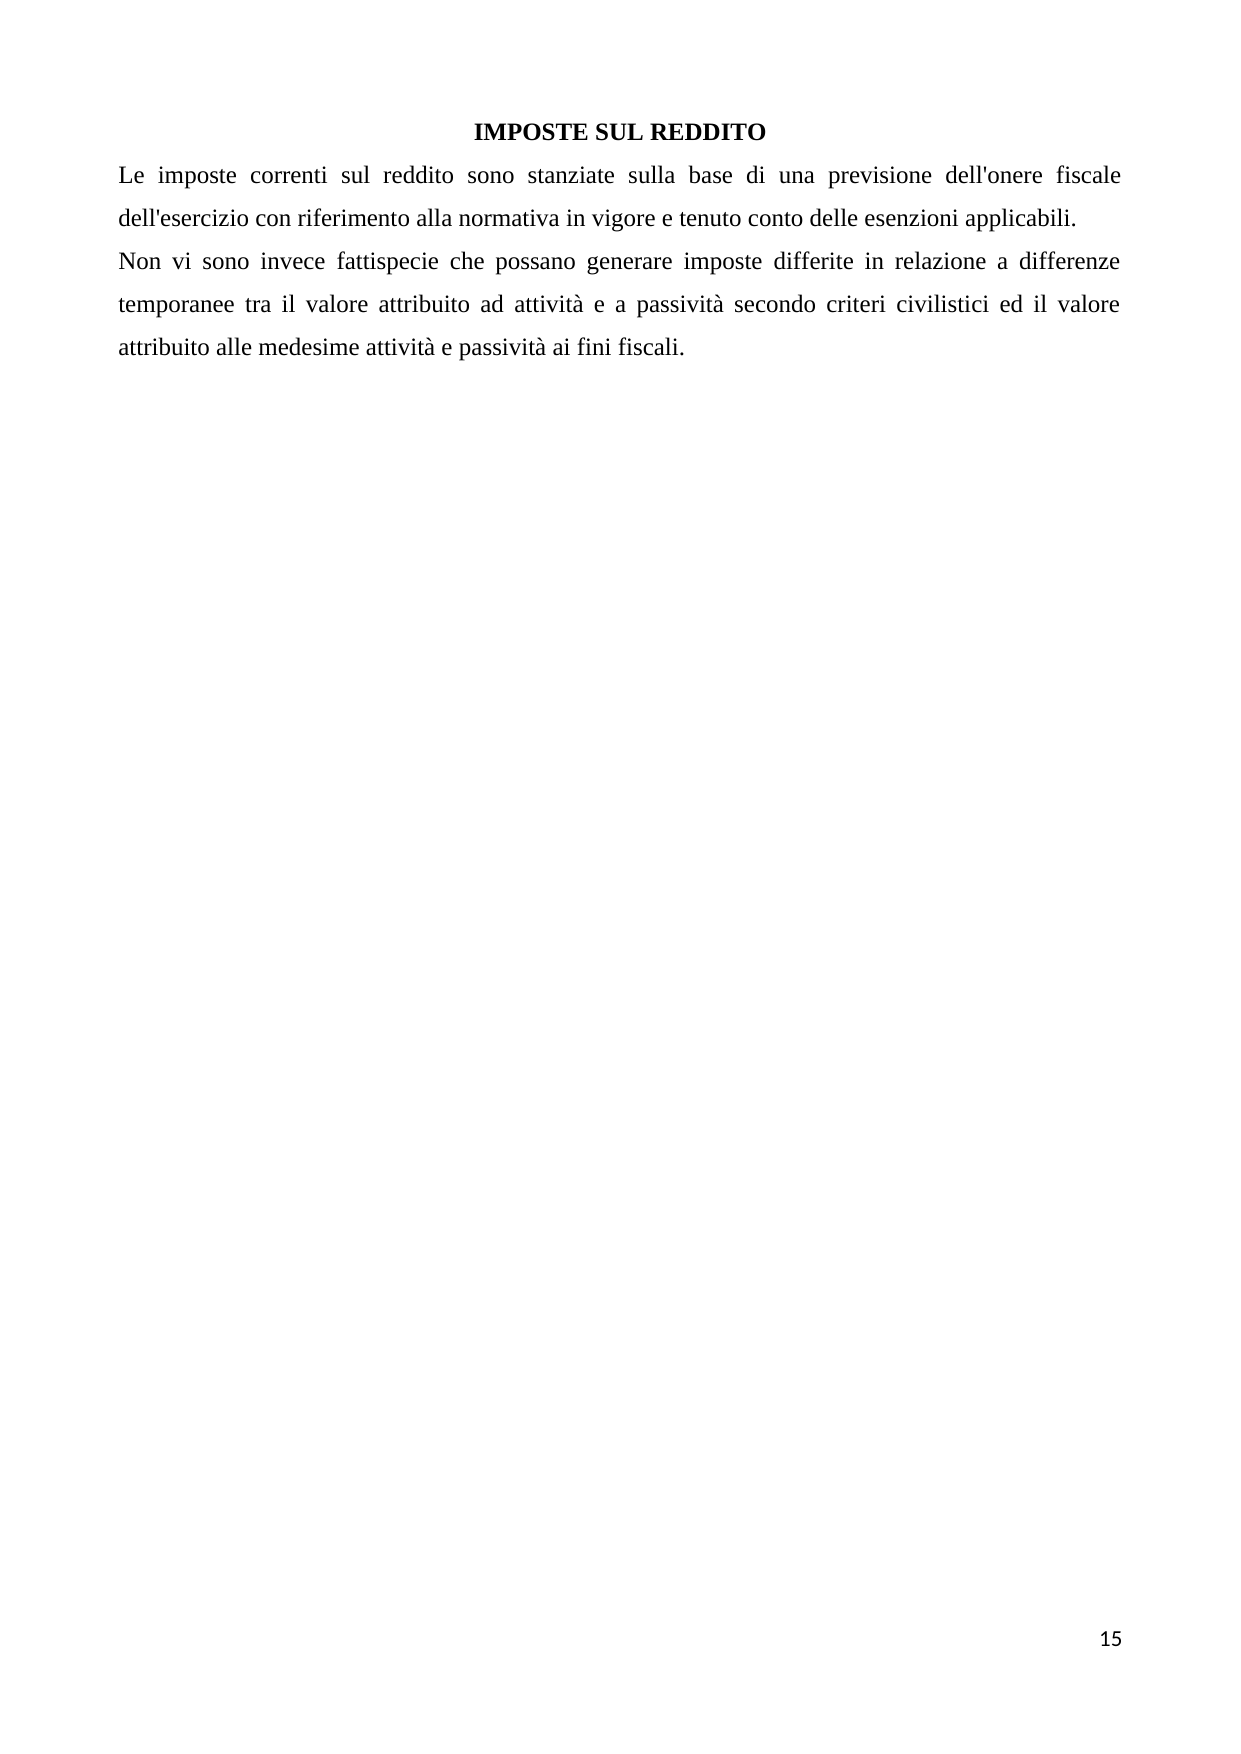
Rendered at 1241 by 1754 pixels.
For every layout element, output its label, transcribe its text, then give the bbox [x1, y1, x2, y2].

text Non vi sono invece fattispecie che possano generare imposte differite in relazione a differenze temporanee tra il valore attribuito ad attività e a passività secondo criteri civilistici ed il valore attribuito alle medesime attività e passività ai fini fiscali. [118, 246, 1122, 361]
text IMPOSTE SUL REDDITO [118, 117, 1122, 146]
text Le imposte correnti sul reddito sono stanziate sulla base di una previsione dell'onere fiscale dell'esercizio con riferimento alla normativa in vigore e tenuto conto delle esenzioni applicabili. [118, 160, 1122, 232]
